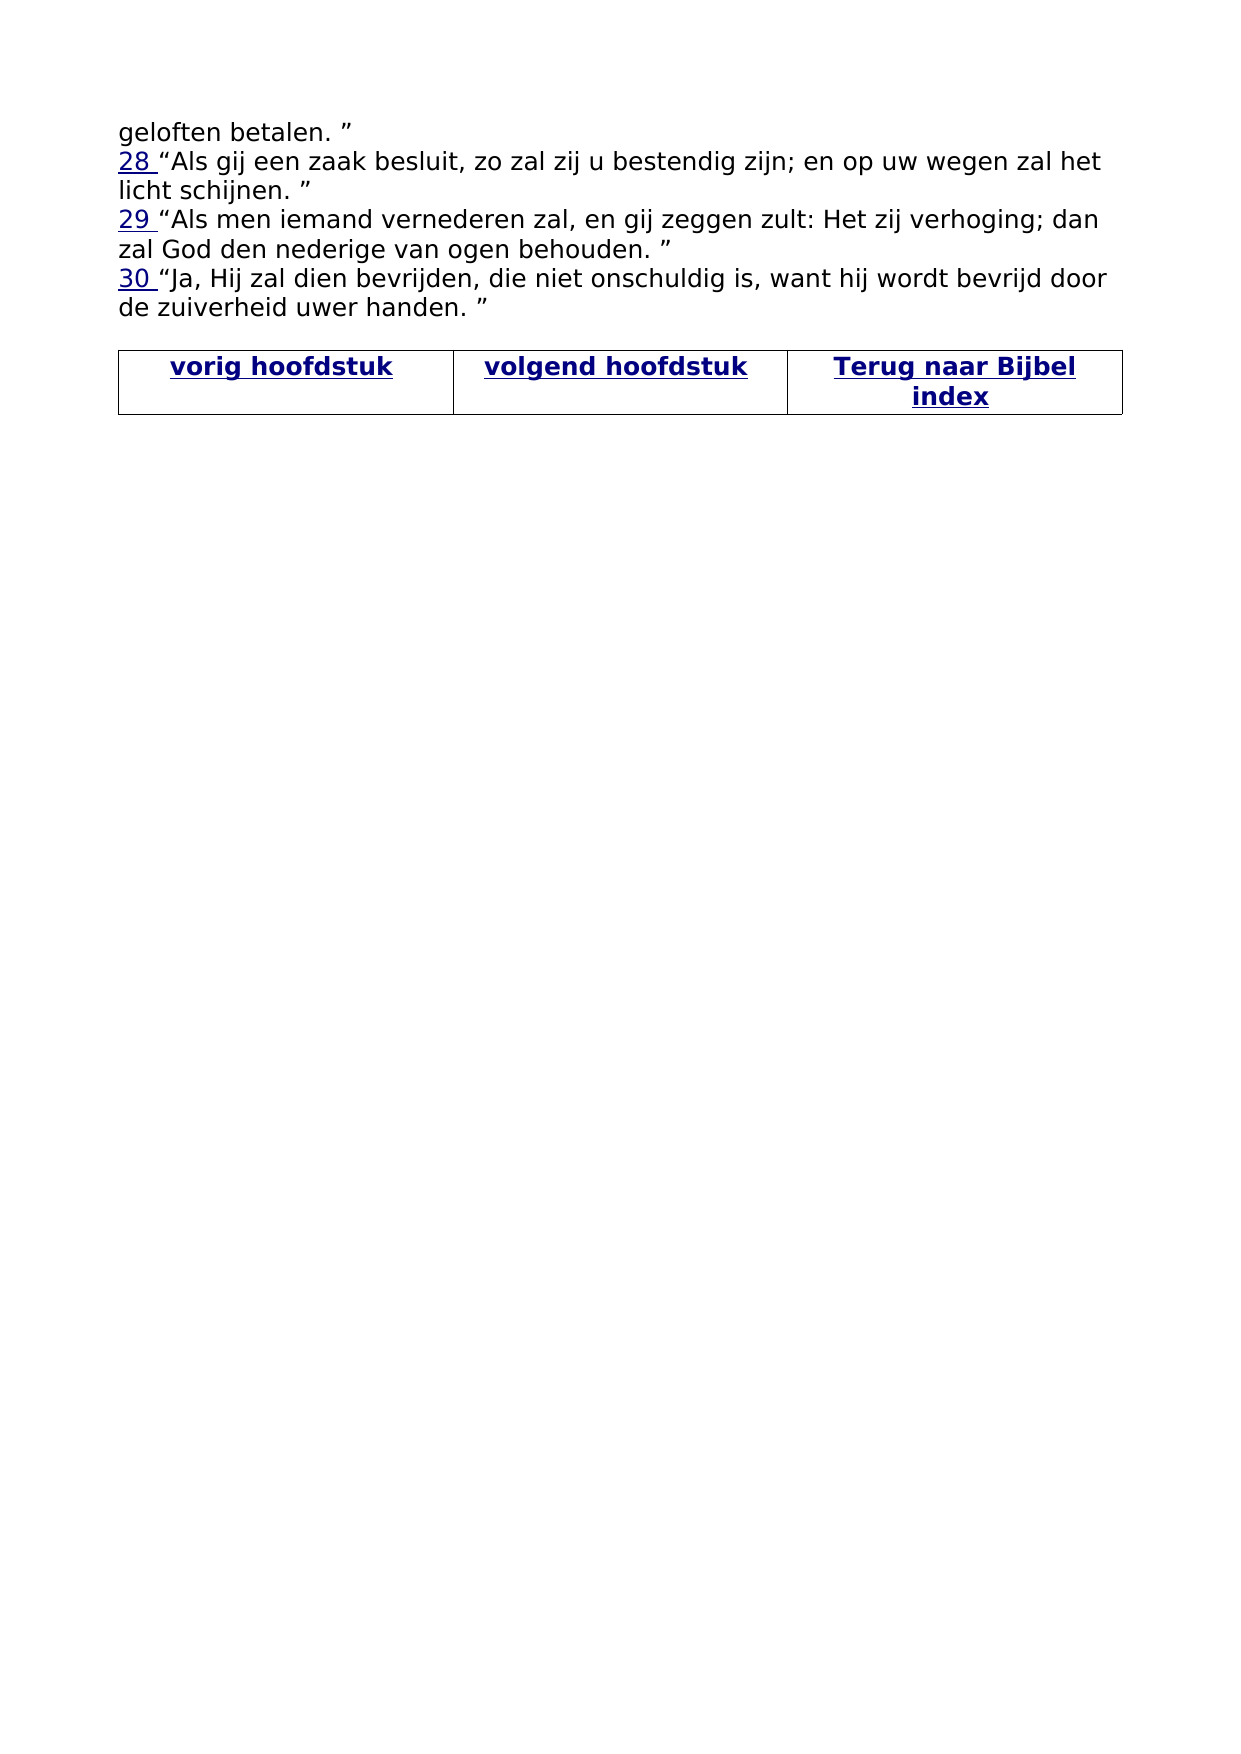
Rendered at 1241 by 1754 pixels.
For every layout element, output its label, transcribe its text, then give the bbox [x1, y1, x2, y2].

text geloften betalen. ” 28 “Als gij een zaak besluit, zo zal zij u bestendig zijn; en op uw wegen zal het licht schijnen. ” 29 “Als men iemand vernederen zal, en gij zeggen zult: Het zij verhoging; dan zal God den nederige van ogen behouden. ” 30 “Ja, Hij zal dien bevrijden, die niet onschuldig is, want hij wordt bevrijd door de zuiverheid uwer handen. ” [118, 118, 1122, 322]
table_header Terug naar Bijbel index [788, 351, 1122, 414]
table_header vorig hoofdstuk [119, 351, 453, 414]
table_header volgend hoofdstuk [454, 351, 787, 414]
